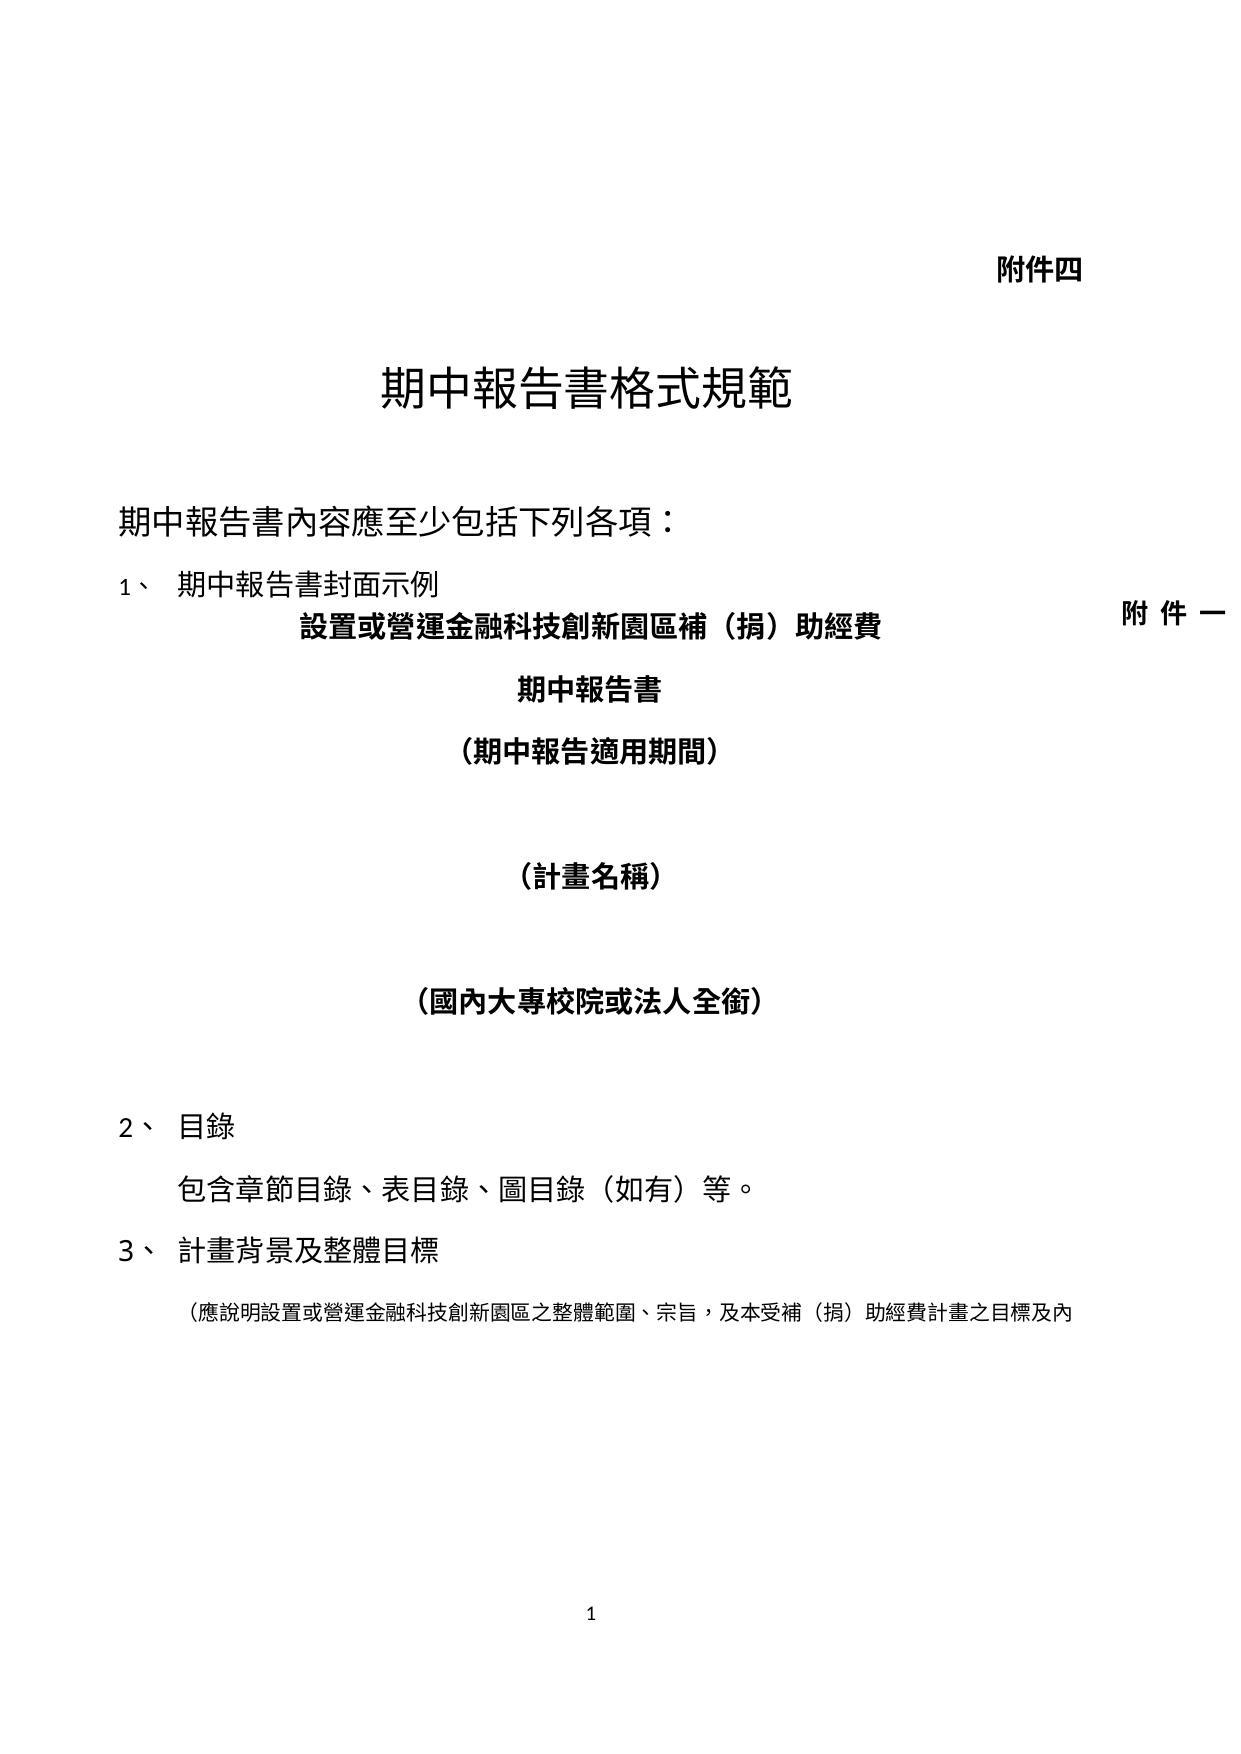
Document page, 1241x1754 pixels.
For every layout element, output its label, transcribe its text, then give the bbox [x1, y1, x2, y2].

text （國內大專校院或法人全銜） [74, 958, 1093, 1021]
text 附 [1115, 600, 1154, 626]
text 附件四 [996, 246, 1091, 288]
list 期中報告書封面示例 [118, 541, 1093, 604]
text [981, 239, 1223, 299]
text 期中報告書格式規範 [89, 313, 1084, 438]
text 包含章節目錄、表目錄、圖目錄（如有）等。 [177, 1146, 1093, 1208]
text 期中報告書內容應至少包括下列各項： [118, 479, 1093, 541]
text （計畫名稱） [89, 833, 1093, 896]
text 一 [1193, 600, 1233, 626]
text （期中報告適用期間） [74, 708, 1093, 771]
list 目錄 [118, 1083, 1093, 1146]
text 設置或營運金融科技創新園區補（捐）助經費 [89, 585, 1240, 646]
text 件 [1154, 600, 1193, 626]
list 計畫背景及整體目標 [117, 1227, 1093, 1269]
text （應說明設置或營運金融科技創新園區之整體範圍、宗旨，及本受補（捐）助經費計畫之目標及內 [177, 1269, 1093, 1332]
text 期中報告書 [74, 646, 1093, 708]
